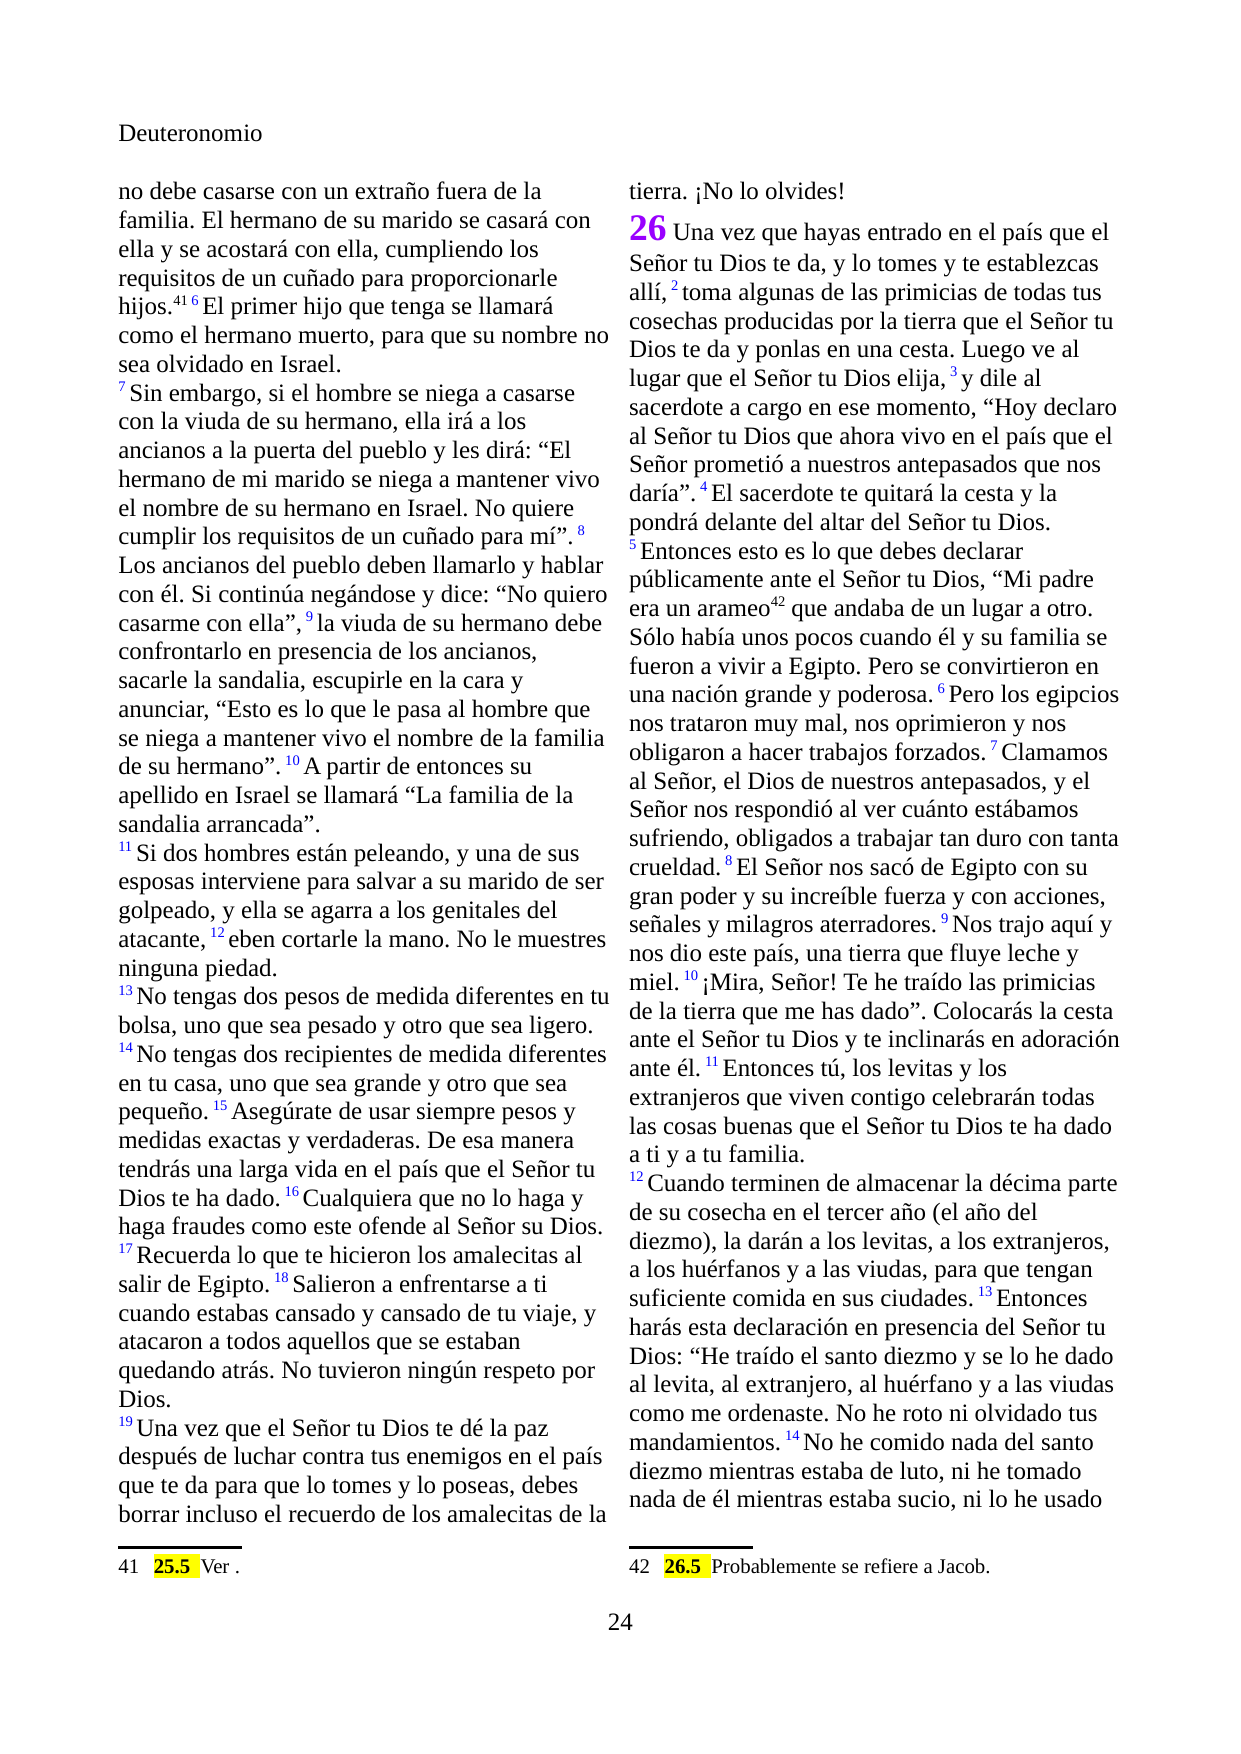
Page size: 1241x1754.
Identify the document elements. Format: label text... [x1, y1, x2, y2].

text 5 Entonces esto es lo que debes declarar públicamente ante el Señor tu Dios, “Mi padre era un arameo que andaba de un lugar a otro. Sólo había unos pocos cuando él y su familia se fueron a vivir a Egipto. Pero se convirtieron en una nación grande y poderosa. 6 Pero los egipcios nos trataron muy mal, nos oprimieron y nos obligaron a hacer trabajos forzados. 7 Clamamos al Señor, el Dios de nuestros antepasados, y el Señor nos respondió al ver cuánto estábamos sufriendo, obligados a trabajar tan duro con tanta crueldad. 8 El Señor nos sacó de Egipto con su gran poder y su increíble fuerza y con acciones, señales y milagros aterradores. 9 Nos trajo aquí y nos dio este país, una tierra que fluye leche y miel. 10 ¡Mira, Señor! Te he traído las primicias de la tierra que me has dado”. Colocarás la cesta ante el Señor tu Dios y te inclinarás en adoración ante él. 11 Entonces tú, los levitas y los extranjeros que viven contigo celebrarán todas las cosas buenas que el Señor tu Dios te ha dado a ti y a tu familia. [629, 536, 1122, 1168]
text 12 Cuando terminen de almacenar la décima parte de su cosecha en el tercer año (el año del diezmo), la darán a los levitas, a los extranjeros, a los huérfanos y a las viudas, para que tengan suficiente comida en sus ciudades. 13 Entonces harás esta declaración en presencia del Señor tu Dios: “He traído el santo diezmo y se lo he dado al levita, al extranjero, al huérfano y a las viudas como me ordenaste. No he roto ni olvidado tus mandamientos. 14 No he comido nada del santo diezmo mientras estaba de luto, ni he tomado nada de él mientras estaba sucio, ni lo he usado [629, 1168, 1122, 1513]
text no debe casarse con un extraño fuera de la familia. El hermano de su marido se casará con ella y se acostará con ella, cumpliendo los requisitos de un cuñado para proporcionarle hijos. 6 El primer hijo que tenga se llamará como el hermano muerto, para que su nombre no sea olvidado en Israel. [118, 176, 611, 378]
text 25.5 Ver . [118, 1553, 611, 1578]
text 26 Una vez que hayas entrado en el país que el Señor tu Dios te da, y lo tomes y te establezcas allí, 2 toma algunas de las primicias de todas tus cosechas producidas por la tierra que el Señor tu Dios te da y ponlas en una cesta. Luego ve al lugar que el Señor tu Dios elija, 3 y dile al sacerdote a cargo en ese momento, “Hoy declaro al Señor tu Dios que ahora vivo en el país que el Señor prometió a nuestros antepasados que nos daría”. 4 El sacerdote te quitará la cesta y la pondrá delante del altar del Señor tu Dios. [629, 205, 1122, 536]
text 7 Sin embargo, si el hombre se niega a casarse con la viuda de su hermano, ella irá a los ancianos a la puerta del pueblo y les dirá: “El hermano de mi marido se niega a mantener vivo el nombre de su hermano en Israel. No quiere cumplir los requisitos de un cuñado para mí”. 8 Los ancianos del pueblo deben llamarlo y hablar con él. Si continúa negándose y dice: “No quiero casarme con ella”, 9 la viuda de su hermano debe confrontarlo en presencia de los ancianos, sacarle la sandalia, escupirle en la cara y anunciar, “Esto es lo que le pasa al hombre que se niega a mantener vivo el nombre de la familia de su hermano”. 10 A partir de entonces su apellido en Israel se llamará “La familia de la sandalia arrancada”. [118, 378, 611, 838]
text 13 No tengas dos pesos de medida diferentes en tu bolsa, uno que sea pesado y otro que sea ligero. 14 No tengas dos recipientes de medida diferentes en tu casa, uno que sea grande y otro que sea pequeño. 15 Asegúrate de usar siempre pesos y medidas exactas y verdaderas. De esa manera tendrás una larga vida en el país que el Señor tu Dios te ha dado. 16 Cualquiera que no lo haga y haga fraudes como este ofende al Señor su Dios. [118, 981, 611, 1240]
text tierra. ¡No lo olvides! [629, 176, 1122, 205]
text 19 Una vez que el Señor tu Dios te dé la paz después de luchar contra tus enemigos en el país que te da para que lo tomes y lo poseas, debes borrar incluso el recuerdo de los amalecitas de la [118, 1413, 611, 1528]
text 26.5 Probablemente se refiere a Jacob. [629, 1553, 1122, 1578]
text 11 Si dos hombres están peleando, y una de sus esposas interviene para salvar a su marido de ser golpeado, y ella se agarra a los genitales del atacante, 12 eben cortarle la mano. No le muestres ninguna piedad. [118, 838, 611, 981]
text 17 Recuerda lo que te hicieron los amalecitas al salir de Egipto. 18 Salieron a enfrentarse a ti cuando estabas cansado y cansado de tu viaje, y atacaron a todos aquellos que se estaban quedando atrás. No tuvieron ningún respeto por Dios. [118, 1240, 611, 1413]
